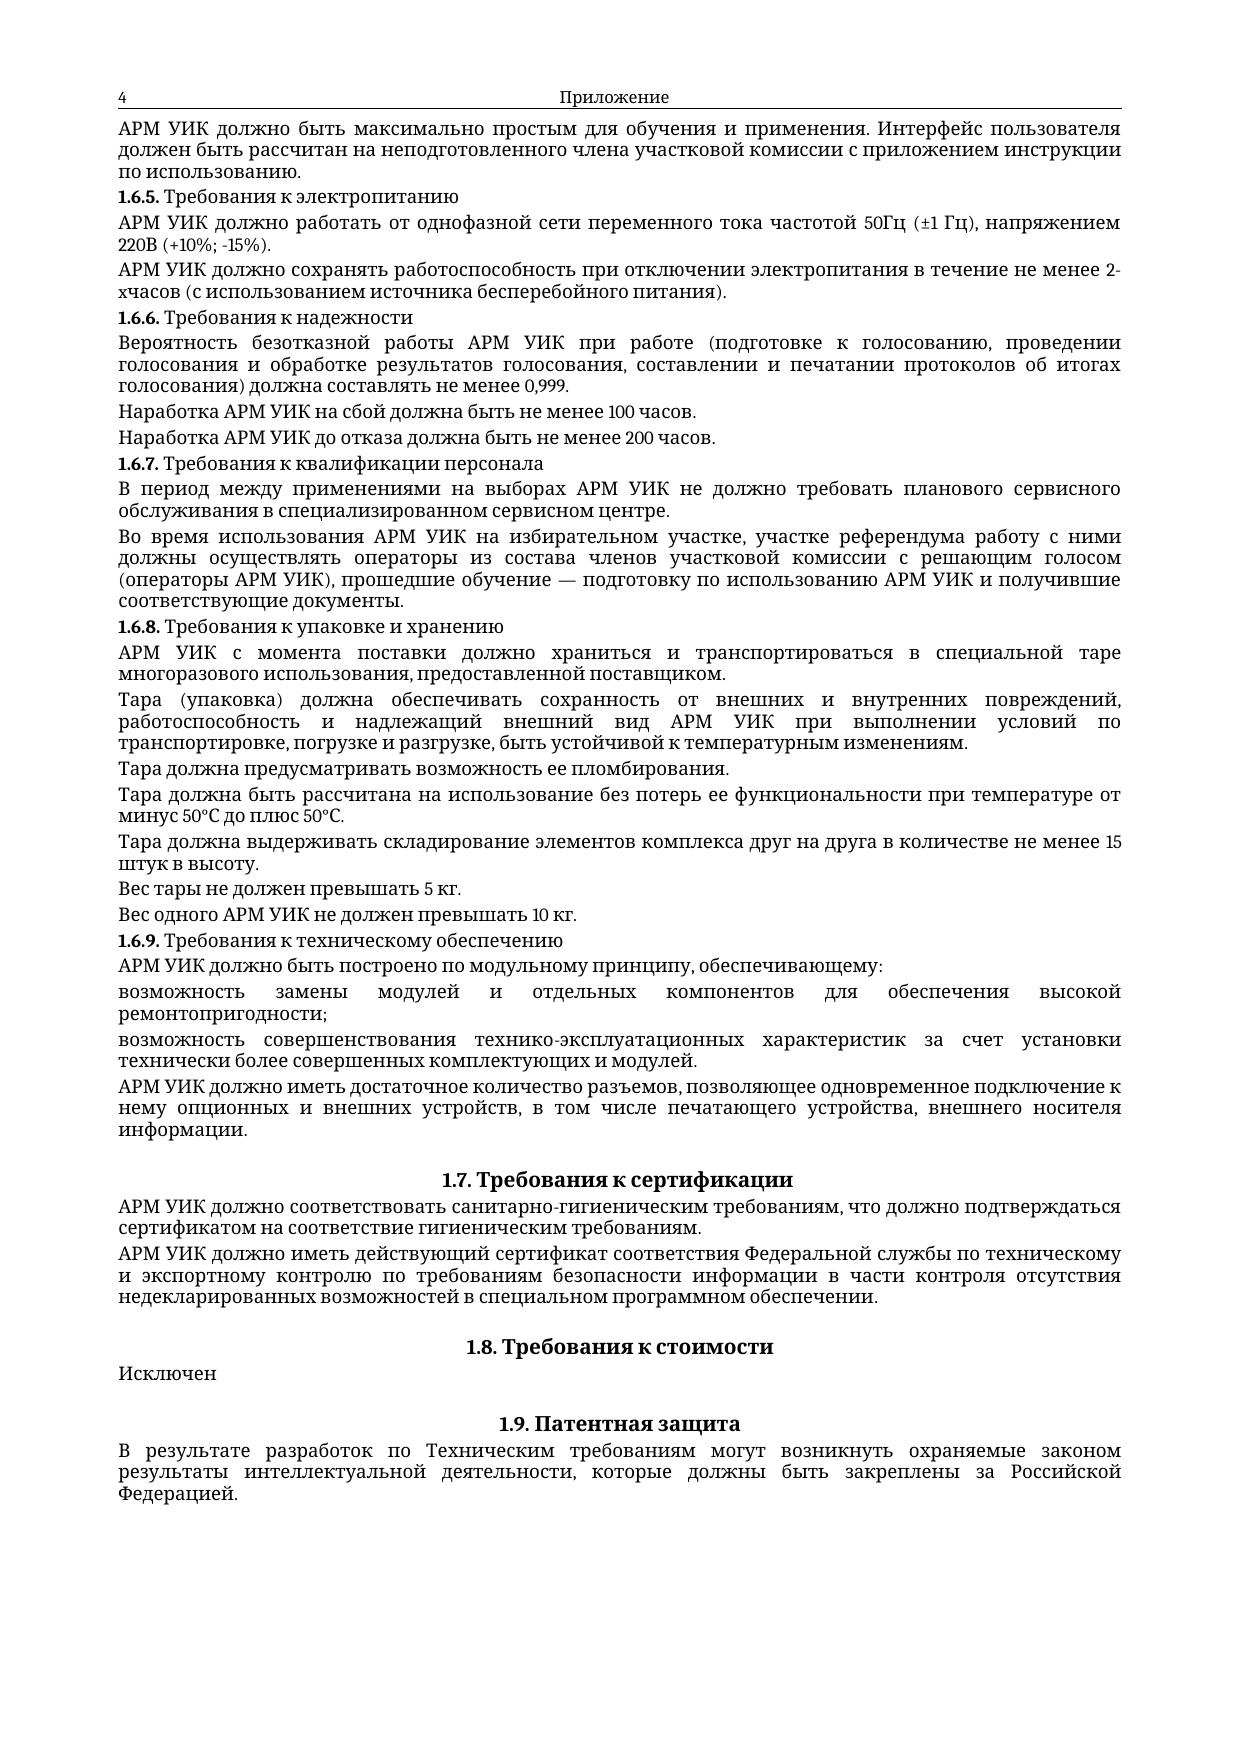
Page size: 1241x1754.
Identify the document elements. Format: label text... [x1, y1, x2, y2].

text АРМ УИК должно быть построено по модульному принципу, обеспечивающему: [118, 956, 1122, 978]
text Тара должна быть рассчитана на использование без потерь ее функциональности при температуре от минус 50°С до плюс 50°С. [118, 784, 1122, 827]
text Исключен [118, 1364, 1122, 1385]
text 1.6.7. Требования к квалификации персонала [118, 453, 1122, 475]
subtitle 1.8. Требования к стоимости [118, 1336, 1122, 1359]
text АРМ УИК должно соответствовать санитарно-гигиеническим требованиям, что должно подтверждаться сертификатом на соответствие гигиеническим требованиям. [118, 1196, 1122, 1239]
text В период между применениями на выборах АРМ УИК не должно требовать планового сервисного обслуживания в специализированном сервисном центре. [118, 479, 1122, 522]
text АРМ УИК должно сохранять работоспособность при отключении электропитания в течение не менее 2-xчасов (с использованием источника бесперебойного питания). [118, 260, 1122, 303]
text В результате разработок по Техническим требованиям могут возникнуть охраняемые законом результаты интеллектуальной деятельности, которые должны быть закреплены за Российской Федерацией. [118, 1441, 1122, 1505]
text АРМ УИК должно быть максимально простым для обучения и применения. Интерфейс пользователя должен быть рассчитан на неподготовленного члена участковой комиссии с приложением инструкции по использованию. [118, 118, 1122, 183]
text Наработка АРМ УИК до отказа должна быть не менее 200 часов. [118, 427, 1122, 449]
text 1.6.9. Требования к техническому обеспечению [118, 930, 1122, 952]
text АРМ УИК должно иметь достаточное количество разъемов, позволяющее одновременное подключение к нему опционных и внешних устройств, в том числе печатающего устройства, внешнего носителя информации. [118, 1076, 1122, 1141]
subtitle 1.9. Патентная защита [118, 1412, 1122, 1436]
text Наработка АРМ УИК на сбой должна быть не менее 100 часов. [118, 402, 1122, 423]
text АРМ УИК должно работать от однофазной сети переменного тока частотой 50Гц (±1 Гц), напряжением 220В (+10%; -15%). [118, 213, 1122, 256]
text Вероятность безотказной работы АРМ УИК при работе (подготовке к голосованию, проведении голосования и обработке результатов голосования, составлении и печатании протоколов об итогах голосования) должна составлять не менее 0,999. [118, 333, 1122, 398]
text возможность совершенствования технико-эксплуатационных характеристик за счет установки технически более совершенных комплектующих и модулей. [118, 1029, 1122, 1072]
text 1.6.5. Требования к электропитанию [118, 187, 1122, 208]
text Во время использования АРМ УИК на избирательном участке, участке референдума работу с ними должны осуществлять операторы из состава членов участковой комиссии с решающим голосом (операторы АРМ УИК), прошедшие обучение — подготовку по использованию АРМ УИК и получившие соответствующие документы. [118, 526, 1122, 612]
text возможность замены модулей и отдельных компонентов для обеспечения высокой ремонтопригодности; [118, 982, 1122, 1025]
text Тара должна предусматривать возможность ее пломбирования. [118, 758, 1122, 780]
text Тара (упаковка) должна обеспечивать сохранность от внешних и внутренних повреждений, работоспособность и надлежащий внешний вид АРМ УИК при выполнении условий по транспортировке, погрузке и разгрузке, быть устойчивой к температурным изменениям. [118, 690, 1122, 754]
text АРМ УИК с момента поставки должно храниться и транспортироваться в специальной таре многоразового использования, предоставленной поставщиком. [118, 642, 1122, 686]
text Тара должна выдерживать складирование элементов комплекса друг на друга в количестве не менее 15 штук в высоту. [118, 832, 1122, 875]
text Вес тары не должен превышать 5 кг. [118, 879, 1122, 900]
text Вес одного АРМ УИК не должен превышать 10 кг. [118, 904, 1122, 926]
subtitle 1.7. Требования к сертификации [118, 1168, 1122, 1192]
text АРМ УИК должно иметь действующий сертификат соответствия Федеральной службы по техническому и экспортному контролю по требованиям безопасности информации в части контроля отсутствия недекларированных возможностей в специальном программном обеспечении. [118, 1244, 1122, 1308]
text 1.6.6. Требования к надежности [118, 307, 1122, 329]
text 1.6.8. Требования к упаковке и хранению [118, 617, 1122, 638]
